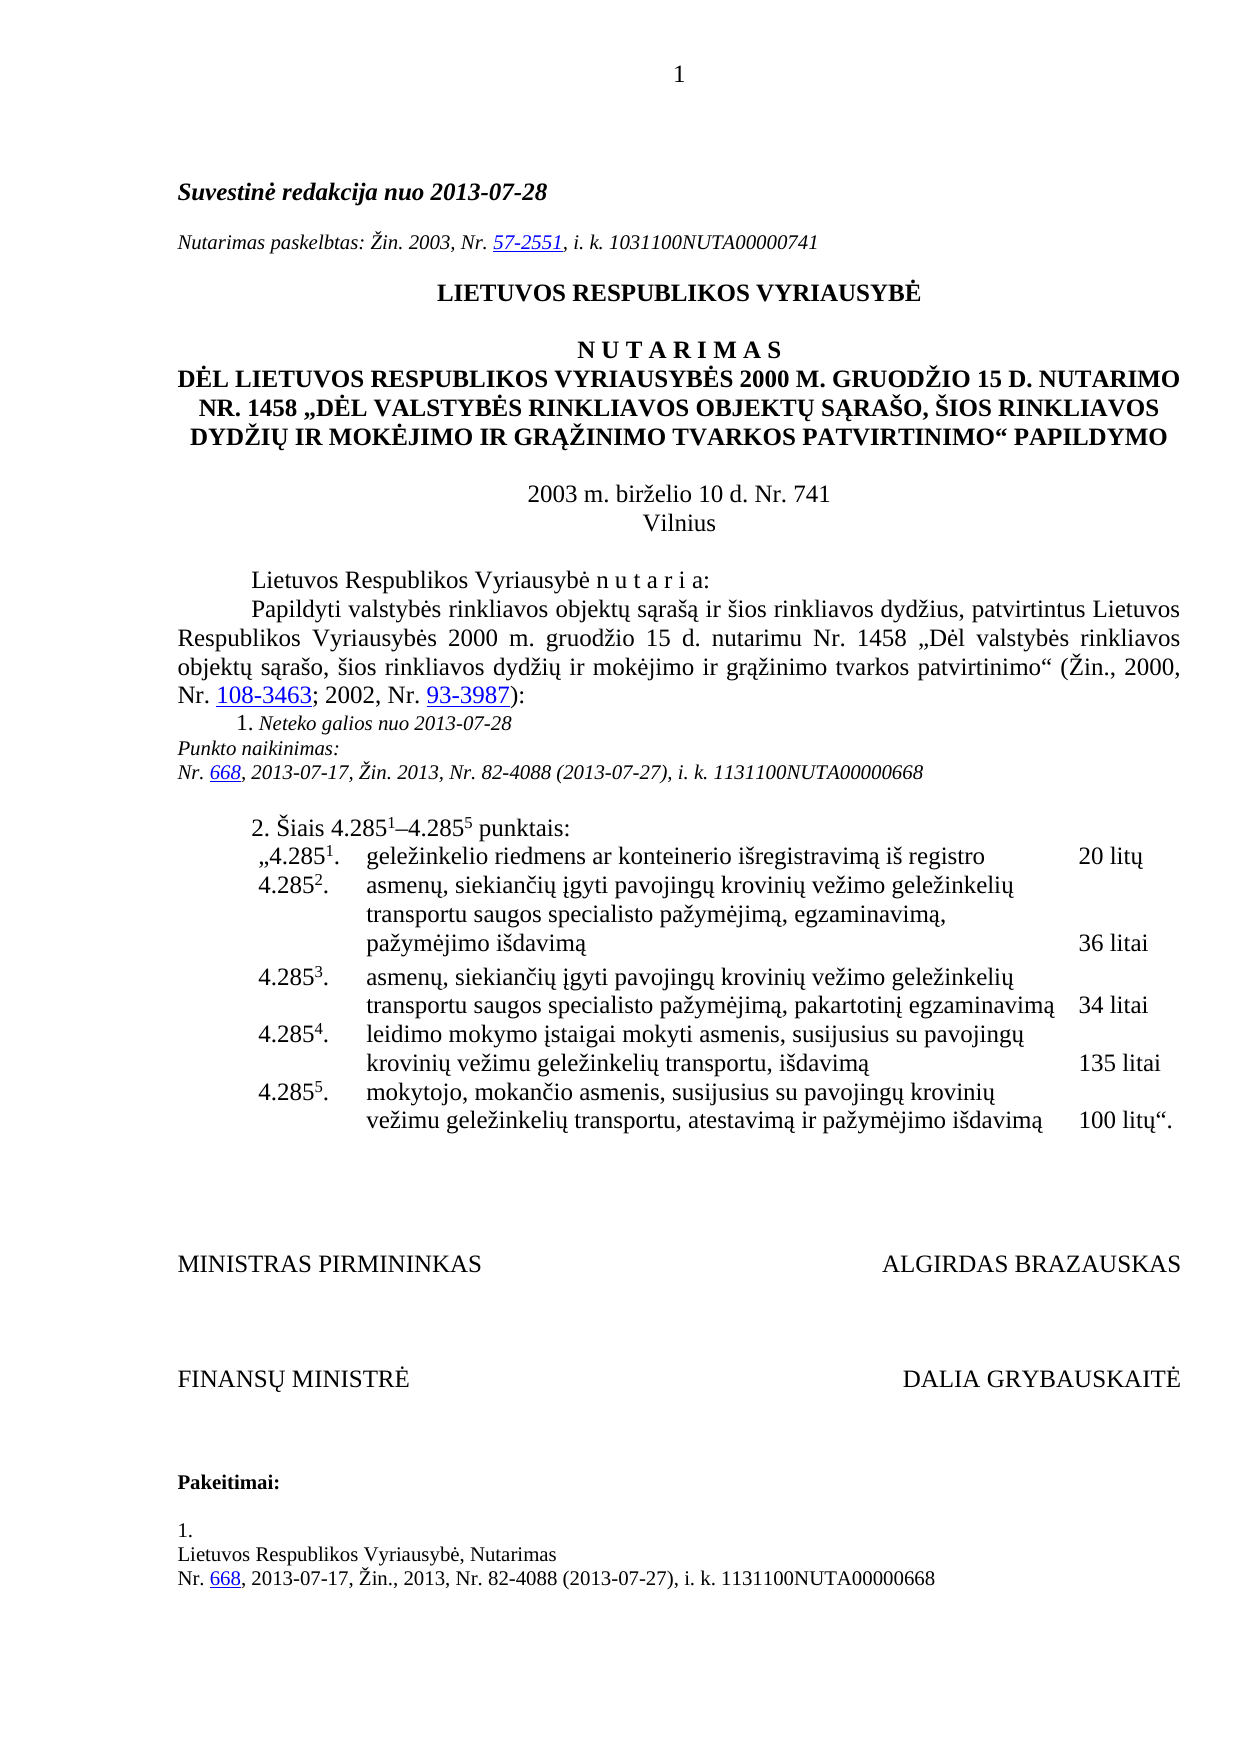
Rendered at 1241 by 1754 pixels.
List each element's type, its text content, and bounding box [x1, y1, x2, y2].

table_cell leidimo mokymo įstaigai mokyti asmenis, susijusius su pavojingų krovinių vežimu geležinkelių transportu, išdavimą [355, 1019, 1067, 1077]
text Vilnius [177, 508, 1181, 537]
text Nr. 668, 2013-07-17, Žin. 2013, Nr. 82-4088 (2013-07-27), i. k. 1131100NUTA00000668 [177, 760, 1181, 784]
table_cell 135 litai [1067, 1019, 1204, 1077]
table_cell asmenų, siekiančių įgyti pavojingų krovinių vežimo geležinkelių transportu saugos specialisto pažymėjimą, pakartotinį egzaminavimą [355, 962, 1067, 1019]
table_header 20 litų [1067, 841, 1204, 870]
text Punkto naikinimas: [177, 736, 1181, 760]
text Papildyti valstybės rinkliavos objektų sąrašą ir šios rinkliavos dydžius, patvirtintus Lietuvos Respublikos Vyriausybės 2000 m. gruodžio 15 d. nutarimu Nr. 1458 „Dėl valstybės rinkliavos objektų sąrašo, šios rinkliavos dydžių ir mokėjimo ir grąžinimo tvarkos patvirtinimo“ (Žin., 2000, Nr. 108-3463; 2002, Nr. 93-3987): [177, 594, 1181, 709]
text Pakeitimai: [177, 1470, 1181, 1494]
text Nr. 668, 2013-07-17, Žin., 2013, Nr. 82-4088 (2013-07-27), i. k. 1131100NUTA00000668 [177, 1566, 1181, 1590]
text 2003 m. birželio 10 d. Nr. 741 [177, 479, 1181, 508]
table_cell 4.2853. [177, 962, 355, 1019]
text DĖL LIETUVOS RESPUBLIKOS VYRIAUSYBĖS 2000 M. GRUODŽIO 15 D. NUTARIMO NR. 1458 „DĖL VALSTYBĖS RINKLIAVOS OBJEKTŲ SĄRAŠO, ŠIOS RINKLIAVOS DYDŽIŲ IR MOKĖJIMO IR GRĄŽINIMO TVARKOS PATVIRTINIMO“ PAPILDYMO [177, 364, 1181, 451]
table_cell 100 litų“. [1067, 1077, 1204, 1134]
table_cell asmenų, siekiančių įgyti pavojingų krovinių vežimo geležinkelių transportu saugos specialisto pažymėjimą, egzaminavimą, pažymėjimo išdavimą [355, 870, 1067, 962]
text MINISTRAS PIRMININKAS ALGIRDAS BRAZAUSKAS [177, 1249, 1181, 1278]
text LIETUVOS RESPUBLIKOS VYRIAUSYBĖ [177, 278, 1181, 307]
text Suvestinė redakcija nuo 2013-07-28 [177, 177, 1181, 206]
table_cell mokytojo, mokančio asmenis, susijusius su pavojingų krovinių vežimu geležinkelių transportu, atestavimą ir pažymėjimo išdavimą [355, 1077, 1067, 1134]
text 1. [177, 1518, 1181, 1542]
table_header „4.2851. [177, 841, 355, 870]
text Lietuvos Respublikos Vyriausybė, Nutarimas [177, 1542, 1181, 1566]
text N U T A R I M A S [177, 336, 1181, 364]
text FINANSŲ MINISTRĖ DALIA GRYBAUSKAITĖ [177, 1364, 1181, 1393]
text 1. Neteko galios nuo 2013-07-28 [177, 709, 1181, 736]
table_header geležinkelio riedmens ar konteinerio išregistravimą iš registro [355, 841, 1067, 870]
table_cell 36 litai [1067, 870, 1204, 962]
table_cell 4.2855. [177, 1077, 355, 1134]
text Lietuvos Respublikos Vyriausybė nutaria: [177, 566, 1181, 594]
text Nutarimas paskelbtas: Žin. 2003, Nr. 57-2551, i. k. 1031100NUTA00000741 [177, 230, 1181, 254]
table_cell 4.2852. [177, 870, 355, 962]
table_cell 4.2854. [177, 1019, 355, 1077]
table_cell 34 litai [1067, 962, 1204, 1019]
text 2. Šiais 4.2851–4.2855 punktais: [177, 813, 1181, 841]
